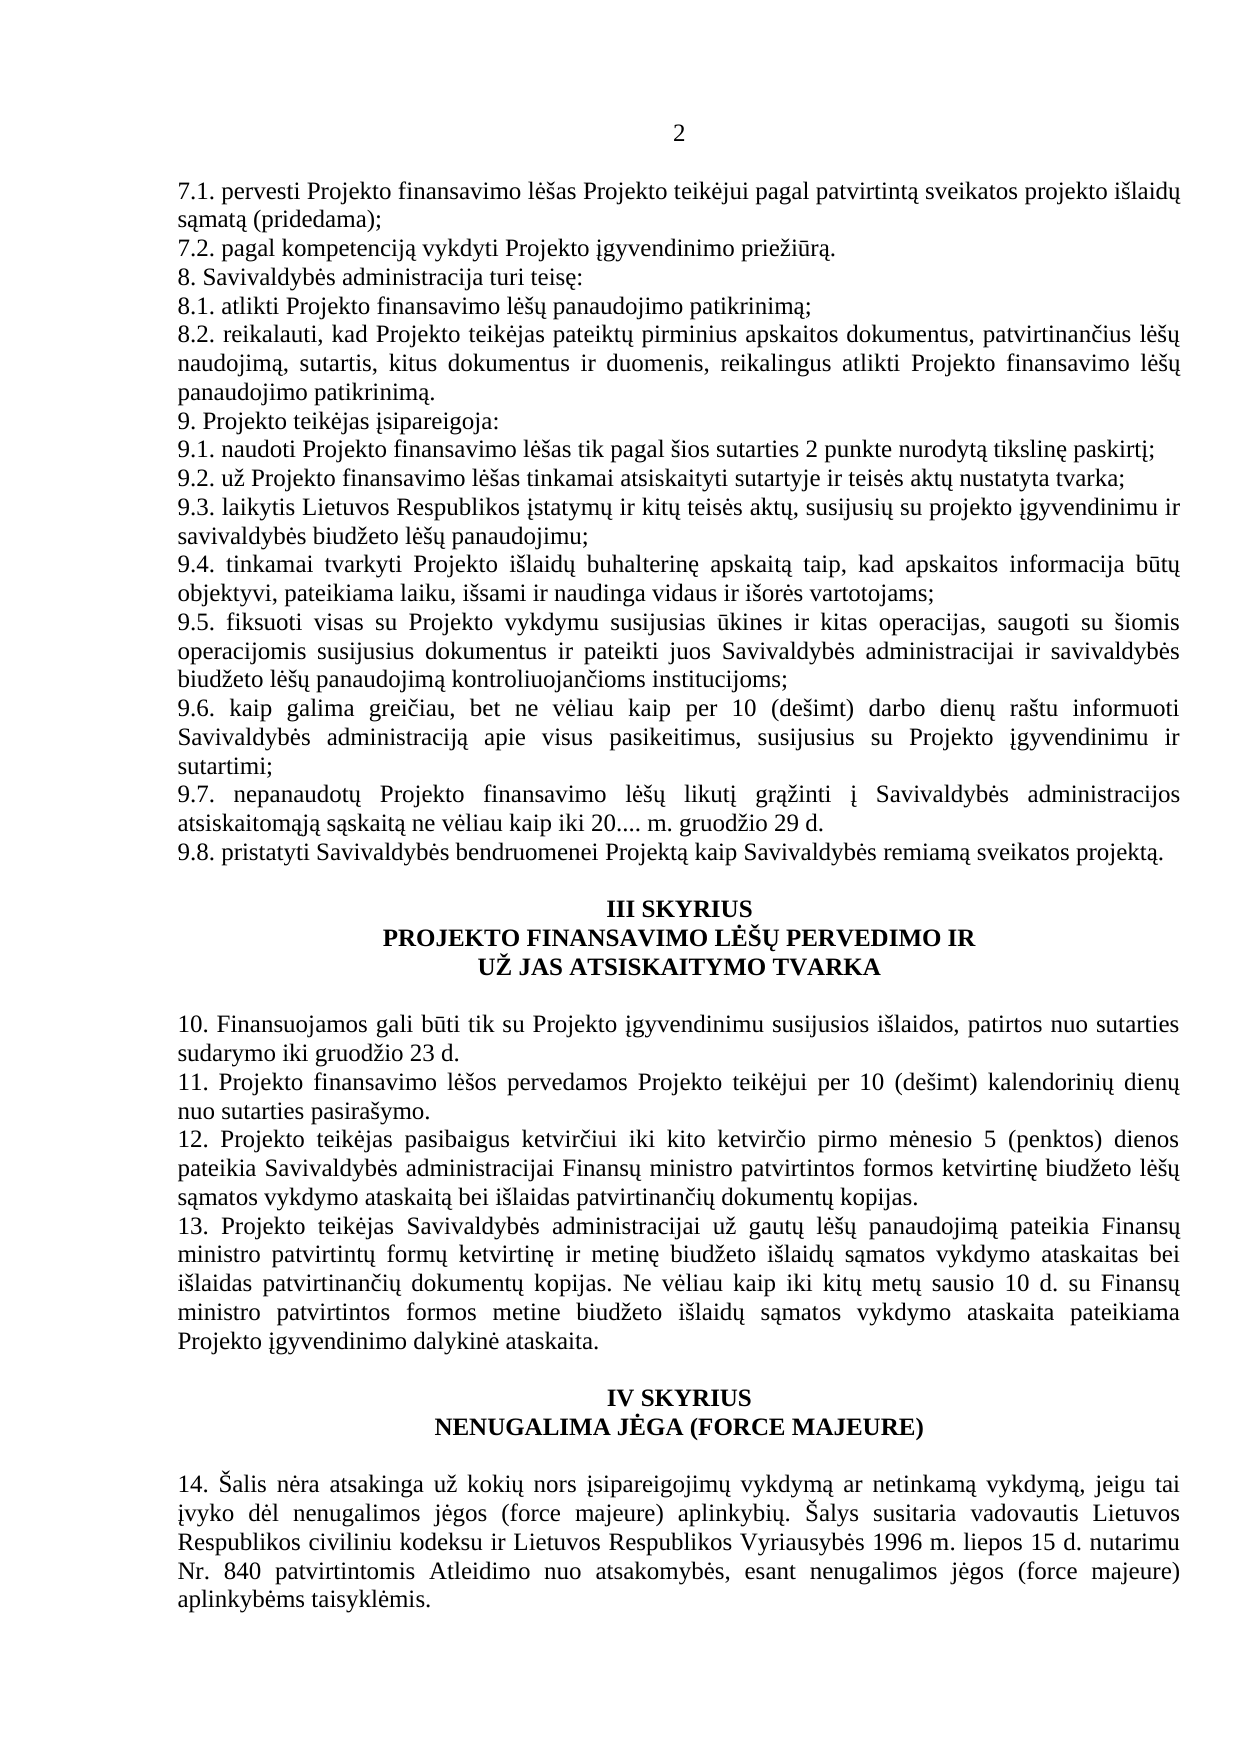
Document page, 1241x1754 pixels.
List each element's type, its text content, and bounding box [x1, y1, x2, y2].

text 14. Šalis nėra atsakinga už kokių nors įsipareigojimų vykdymą ar netinkamą vykdymą, jeigu tai įvyko dėl nenugalimos jėgos (force majeure) aplinkybių. Šalys susitaria vadovautis Lietuvos Respublikos civiliniu kodeksu ir Lietuvos Respublikos Vyriausybės 1996 m. liepos 15 d. nutarimu Nr. 840 patvirtintomis Atleidimo nuo atsakomybės, esant nenugalimos jėgos (force majeure) aplinkybėms taisyklėmis. [177, 1469, 1181, 1613]
text 12. Projekto teikėjas pasibaigus ketvirčiui iki kito ketvirčio pirmo mėnesio 5 (penktos) dienos pateikia Savivaldybės administracijai Finansų ministro patvirtintos formos ketvirtinę biudžeto lėšų sąmatos vykdymo ataskaitą bei išlaidas patvirtinančių dokumentų kopijas. [177, 1124, 1181, 1211]
text III SKYRIUS [177, 894, 1181, 923]
text 9.1. naudoti Projekto finansavimo lėšas tik pagal šios sutarties 2 punkte nurodytą tikslinę paskirtį; [177, 434, 1181, 463]
text 10. Finansuojamos gali būti tik su Projekto įgyvendinimu susijusios išlaidos, patirtos nuo sutarties sudarymo iki gruodžio 23 d. [177, 1009, 1181, 1067]
text 9.5. fiksuoti visas su Projekto vykdymu susijusias ūkines ir kitas operacijas, saugoti su šiomis operacijomis susijusius dokumentus ir pateikti juos Savivaldybės administracijai ir savivaldybės biudžeto lėšų panaudojimą kontroliuojančioms institucijoms; [177, 607, 1181, 693]
text 8.1. atlikti Projekto finansavimo lėšų panaudojimo patikrinimą; [177, 291, 1181, 319]
text 9.2. už Projekto finansavimo lėšas tinkamai atsiskaityti sutartyje ir teisės aktų nustatyta tvarka; [177, 463, 1181, 492]
text 9.7. nepanaudotų Projekto finansavimo lėšų likutį grąžinti į Savivaldybės administracijos atsiskaitomąją sąskaitą ne vėliau kaip iki 20.... m. gruodžio 29 d. [177, 779, 1181, 837]
text 13. Projekto teikėjas Savivaldybės administracijai už gautų lėšų panaudojimą pateikia Finansų ministro patvirtintų formų ketvirtinę ir metinę biudžeto išlaidų sąmatos vykdymo ataskaitas bei išlaidas patvirtinančių dokumentų kopijas. Ne vėliau kaip iki kitų metų sausio 10 d. su Finansų ministro patvirtintos formos metine biudžeto išlaidų sąmatos vykdymo ataskaita pateikiama Projekto įgyvendinimo dalykinė ataskaita. [177, 1211, 1181, 1354]
text PROJEKTO FINANSAVIMO LĖŠŲ PERVEDIMO IR [177, 923, 1181, 952]
text NENUGALIMA JĖGA (FORCE MAJEURE) [177, 1412, 1181, 1441]
text UŽ JAS ATSISKAITYMO TVARKA [177, 952, 1181, 981]
text 9.3. laikytis Lietuvos Respublikos įstatymų ir kitų teisės aktų, susijusių su projekto įgyvendinimu ir savivaldybės biudžeto lėšų panaudojimu; [177, 492, 1181, 549]
text 9.6. kaip galima greičiau, bet ne vėliau kaip per 10 (dešimt) darbo dienų raštu informuoti Savivaldybės administraciją apie visus pasikeitimus, susijusius su Projekto įgyvendinimu ir sutartimi; [177, 693, 1181, 779]
text 11. Projekto finansavimo lėšos pervedamos Projekto teikėjui per 10 (dešimt) kalendorinių dienų nuo sutarties pasirašymo. [177, 1067, 1181, 1124]
text IV SKYRIUS [177, 1383, 1181, 1412]
text 7.1. pervesti Projekto finansavimo lėšas Projekto teikėjui pagal patvirtintą sveikatos projekto išlaidų sąmatą (pridedama); [177, 176, 1181, 233]
text 9.4. tinkamai tvarkyti Projekto išlaidų buhalterinę apskaitą taip, kad apskaitos informacija būtų objektyvi, pateikiama laiku, išsami ir naudinga vidaus ir išorės vartotojams; [177, 549, 1181, 607]
text 7.2. pagal kompetenciją vykdyti Projekto įgyvendinimo priežiūrą. [177, 233, 1181, 262]
text 9. Projekto teikėjas įsipareigoja: [177, 406, 1181, 434]
text 9.8. pristatyti Savivaldybės bendruomenei Projektą kaip Savivaldybės remiamą sveikatos projektą. [177, 837, 1181, 866]
text 8.2. reikalauti, kad Projekto teikėjas pateiktų pirminius apskaitos dokumentus, patvirtinančius lėšų naudojimą, sutartis, kitus dokumentus ir duomenis, reikalingus atlikti Projekto finansavimo lėšų panaudojimo patikrinimą. [177, 319, 1181, 406]
text 8. Savivaldybės administracija turi teisę: [177, 262, 1181, 291]
